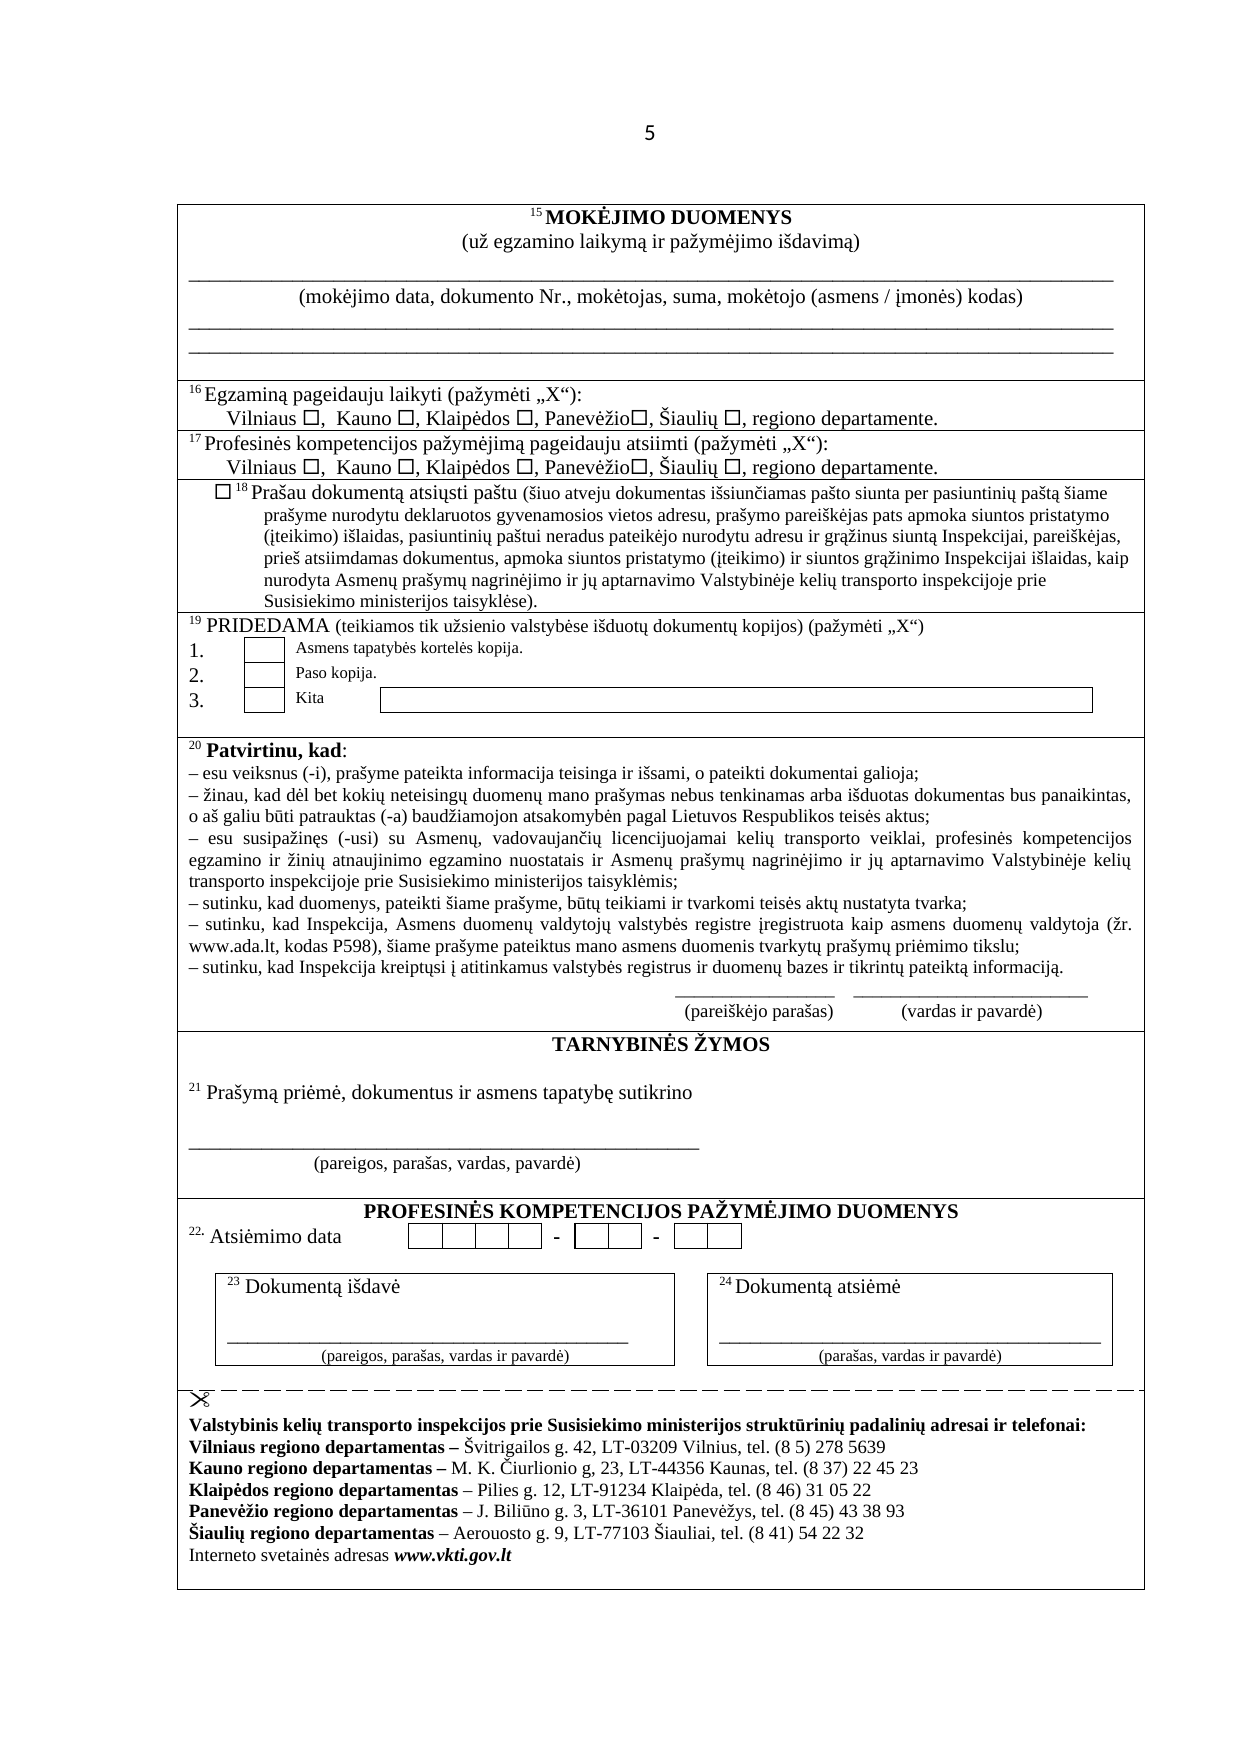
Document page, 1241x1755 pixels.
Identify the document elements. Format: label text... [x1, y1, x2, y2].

table_cell [178, 712, 1144, 737]
table_cell 20 Patvirtinu, kad: – esu veiksnus (-i), prašyme pateikta informacija teisinga ir išsami, o pateikti dokumentai galioja; – žinau, kad dėl bet kokių neteisingų duomenų mano prašymas nebus tenkinamas arba išduotas dokumentas bus panaikintas, o aš galiu būti patrauktas (-a) baudžiamojon atsakomybėn pagal Lietuvos Respublikos teisės aktus; – esu susipažinęs (-usi) su Asmenų, vadovaujančių licencijuojamai kelių transporto veiklai, profesinės kompetencijos egzamino ir žinių atnaujinimo egzamino nuostatais ir Asmenų prašymų nagrinėjimo ir jų aptarnavimo Valstybinėje kelių transporto inspekcijoje prie Susisiekimo ministerijos taisyklėmis; – sutinku, kad duomenys, pateikti šiame prašyme, būtų teikiami ir tvarkomi teisės aktų nustatyta tvarka; – sutinku, kad Inspekcija, Asmens duomenų valdytojų valstybės registre įregistruota kaip asmens duomenų valdytoja (žr. www.ada.lt, kodas P598), šiame prašyme pateiktus mano asmens duomenis tvarkytų prašymų priėmimo tikslu; – sutinku, kad Inspekcija kreiptųsi į atitinkamus valstybės registrus ir duomenų bazes ir tikrintų pateiktą informaciją. _________________ _________________________ (pareiškėjo parašas) (vardas ir pavardė) [178, 738, 1144, 1031]
table_cell [245, 638, 284, 662]
table_cell [1093, 687, 1144, 712]
table_cell [1113, 1273, 1144, 1365]
table_cell Asmens tapatybės kortelės kopija. [285, 637, 1144, 662]
table_header 15 MOKĖJIMO DUOMENYS (už egzamino laikymą ir pažymėjimo išdavimą) _ (mokėjimo data, dokumento Nr., mokėtojas, suma, mokėtojo (asmens / įmonės) kodas) _ _ [178, 205, 1144, 380]
table_cell [178, 1365, 1144, 1390]
table_cell 2. [178, 662, 244, 687]
table_cell 22. Atsiėmimo data [178, 1223, 408, 1248]
table_cell [] 18 Prašau dokumentą atsiųsti paštu (šiuo atveju dokumentas išsiunčiamas pašto siunta per pasiuntinių paštą šiame prašyme nurodytu deklaruotos gyvenamosios vietos adresu, prašymo pareiškėjas pats apmoka siuntos pristatymo (įteikimo) išlaidas, pasiuntinių paštui neradus pateikėjo nurodytu adresu ir grąžinus siuntą Inspekcijai, pareiškėjas, prieš atsiimdamas dokumentus, apmoka siuntos pristatymo (įteikimo) ir siuntos grąžinimo Inspekcijai išlaidas, kaip nurodyta Asmenų prašymų nagrinėjimo ir jų aptarnavimo Valstybinėje kelių transporto inspekcijoje prie Susisiekimo ministerijos taisyklėse). [178, 480, 1144, 612]
table_cell 17 Profesinės kompetencijos pažymėjimą pageidauju atsiimti (pažymėti „X“): Vilniaus [], Kauno [], Klaipėdos [], Panevėžio[], Šiaulių [], regiono departamente. [178, 431, 1144, 479]
table_cell [675, 1273, 707, 1365]
table_cell 1. [178, 637, 244, 662]
table_cell [245, 688, 284, 712]
table_cell [708, 1224, 741, 1248]
table_cell 3. [178, 687, 244, 712]
table_cell 23 Dokumentą išdavė _ (pareigos, parašas, vardas ir pavardė) [216, 1274, 674, 1365]
table_cell 19 PRIDEDAMA (teikiamos tik užsienio valstybėse išduotų dokumentų kopijos) (pažymėti „X“) [178, 613, 1144, 637]
table_cell [409, 1224, 442, 1248]
table_cell [245, 663, 284, 687]
table_cell Valstybinis kelių transporto inspekcijos prie Susisiekimo ministerijos struktūrinių padalinių adresai ir telefonai: Vilniaus regiono departamentas – Švitrigailos g. 42, LT-03209 Vilnius, tel. (8 5) 278 5639 Kauno regiono departamentas – M. K. Čiurlionio g, 23, LT-44356 Kaunas, tel. (8 37) 22 45 23 Klaipėdos regiono departamentas – Pilies g. 12, LT-91234 Klaipėda, tel. (8 46) 31 05 22 Panevėžio regiono departamentas – J. Biliūno g. 3, LT-36101 Panevėžys, tel. (8 45) 43 38 93 Šiaulių regiono departamentas – Aerouosto g. 9, LT-77103 Šiauliai, tel. (8 41) 54 22 32 Interneto svetainės adresas www.vkti.gov.lt [178, 1414, 1144, 1589]
table_cell [609, 1224, 641, 1248]
table_cell Paso kopija. [285, 662, 1144, 687]
table_cell PROFESINĖS KOMPETENCIJOS PAŽYMĖJIMO DUOMENYS [178, 1199, 1144, 1223]
table_cell [178, 1273, 215, 1365]
table_cell 16 Egzaminą pageidauju laikyti (pažymėti „X“): Vilniaus [], Kauno [], Klaipėdos [], Panevėžio[], Šiaulių [], regiono departamente. [178, 381, 1144, 429]
table_cell [576, 1224, 608, 1248]
table_cell [178, 1248, 1144, 1273]
table_cell - [542, 1223, 574, 1248]
table_cell - [642, 1223, 674, 1248]
table_cell [742, 1223, 1144, 1248]
table_cell [476, 1224, 508, 1248]
table_cell TARNYBINĖS ŽYMOS 21 Prašymą priėmė, dokumentus ir asmens tapatybę sutikrino _________________________________________________ (pareigos, parašas, vardas, pavardė) [178, 1032, 1144, 1198]
table_cell [443, 1224, 475, 1248]
table_cell 24 Dokumentą atsiėmė _ (parašas, vardas ir pavardė) [708, 1274, 1112, 1365]
table_cell Kita [285, 687, 380, 712]
table_cell  [178, 1390, 1144, 1414]
table_cell [509, 1224, 541, 1248]
table_cell [381, 688, 1092, 712]
table_cell [675, 1224, 707, 1248]
